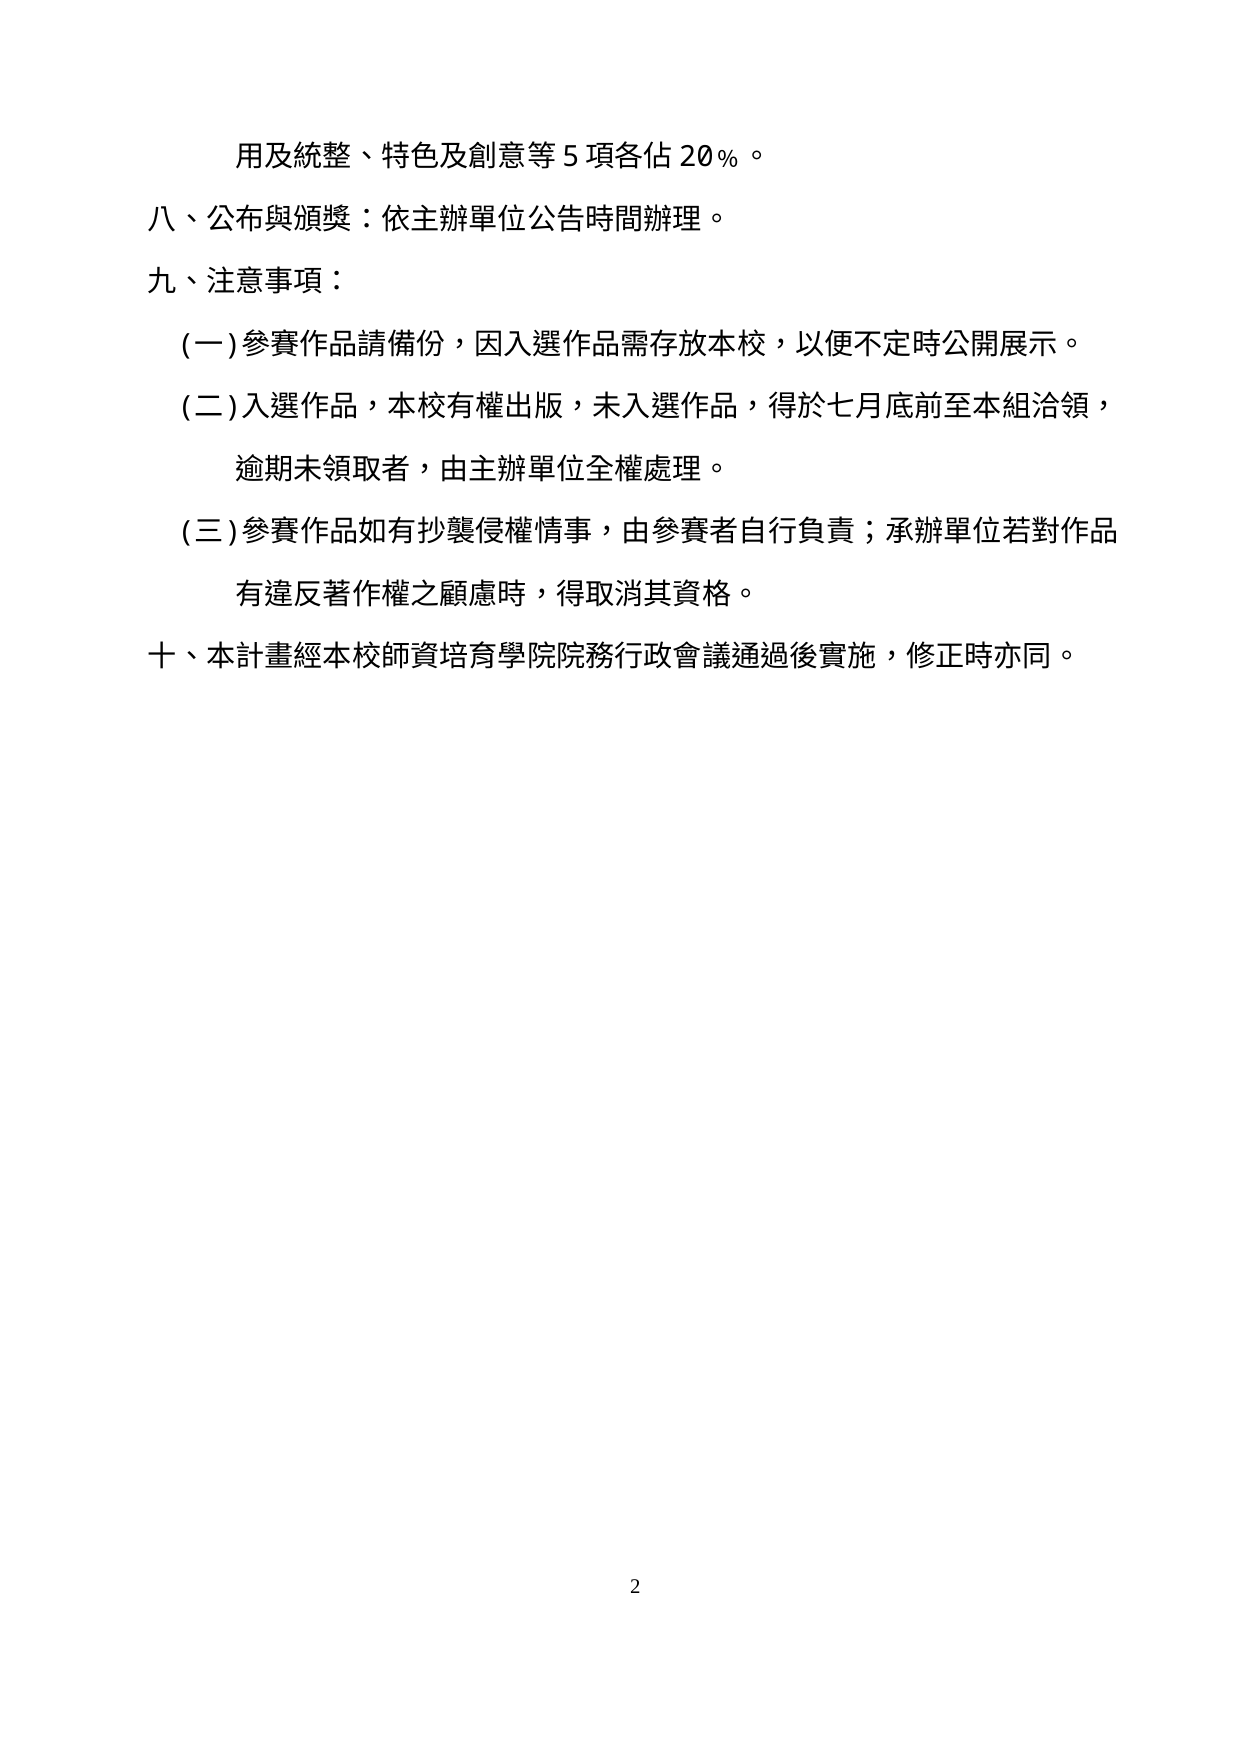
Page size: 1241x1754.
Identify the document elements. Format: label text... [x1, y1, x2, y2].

text 十、本計畫經本校師資培育學院院務行政會議通過後實施，修正時亦同。 [148, 612, 1122, 675]
text 九、注意事項： [148, 237, 1122, 300]
text 用及統整、特色及創意等5項各佔20﹪。 [148, 112, 1122, 175]
text (三)參賽作品如有抄襲侵權情事，由參賽者自行負責；承辦單位若對作品有違反著作權之顧慮時，得取消其資格。 [148, 487, 1122, 612]
text 八、公布與頒獎：依主辦單位公告時間辦理。 [148, 175, 1122, 237]
text (二)入選作品，本校有權出版，未入選作品，得於七月底前至本組洽領，逾期未領取者，由主辦單位全權處理。 [148, 362, 1122, 487]
text (一)參賽作品請備份，因入選作品需存放本校，以便不定時公開展示。 [148, 300, 1122, 362]
